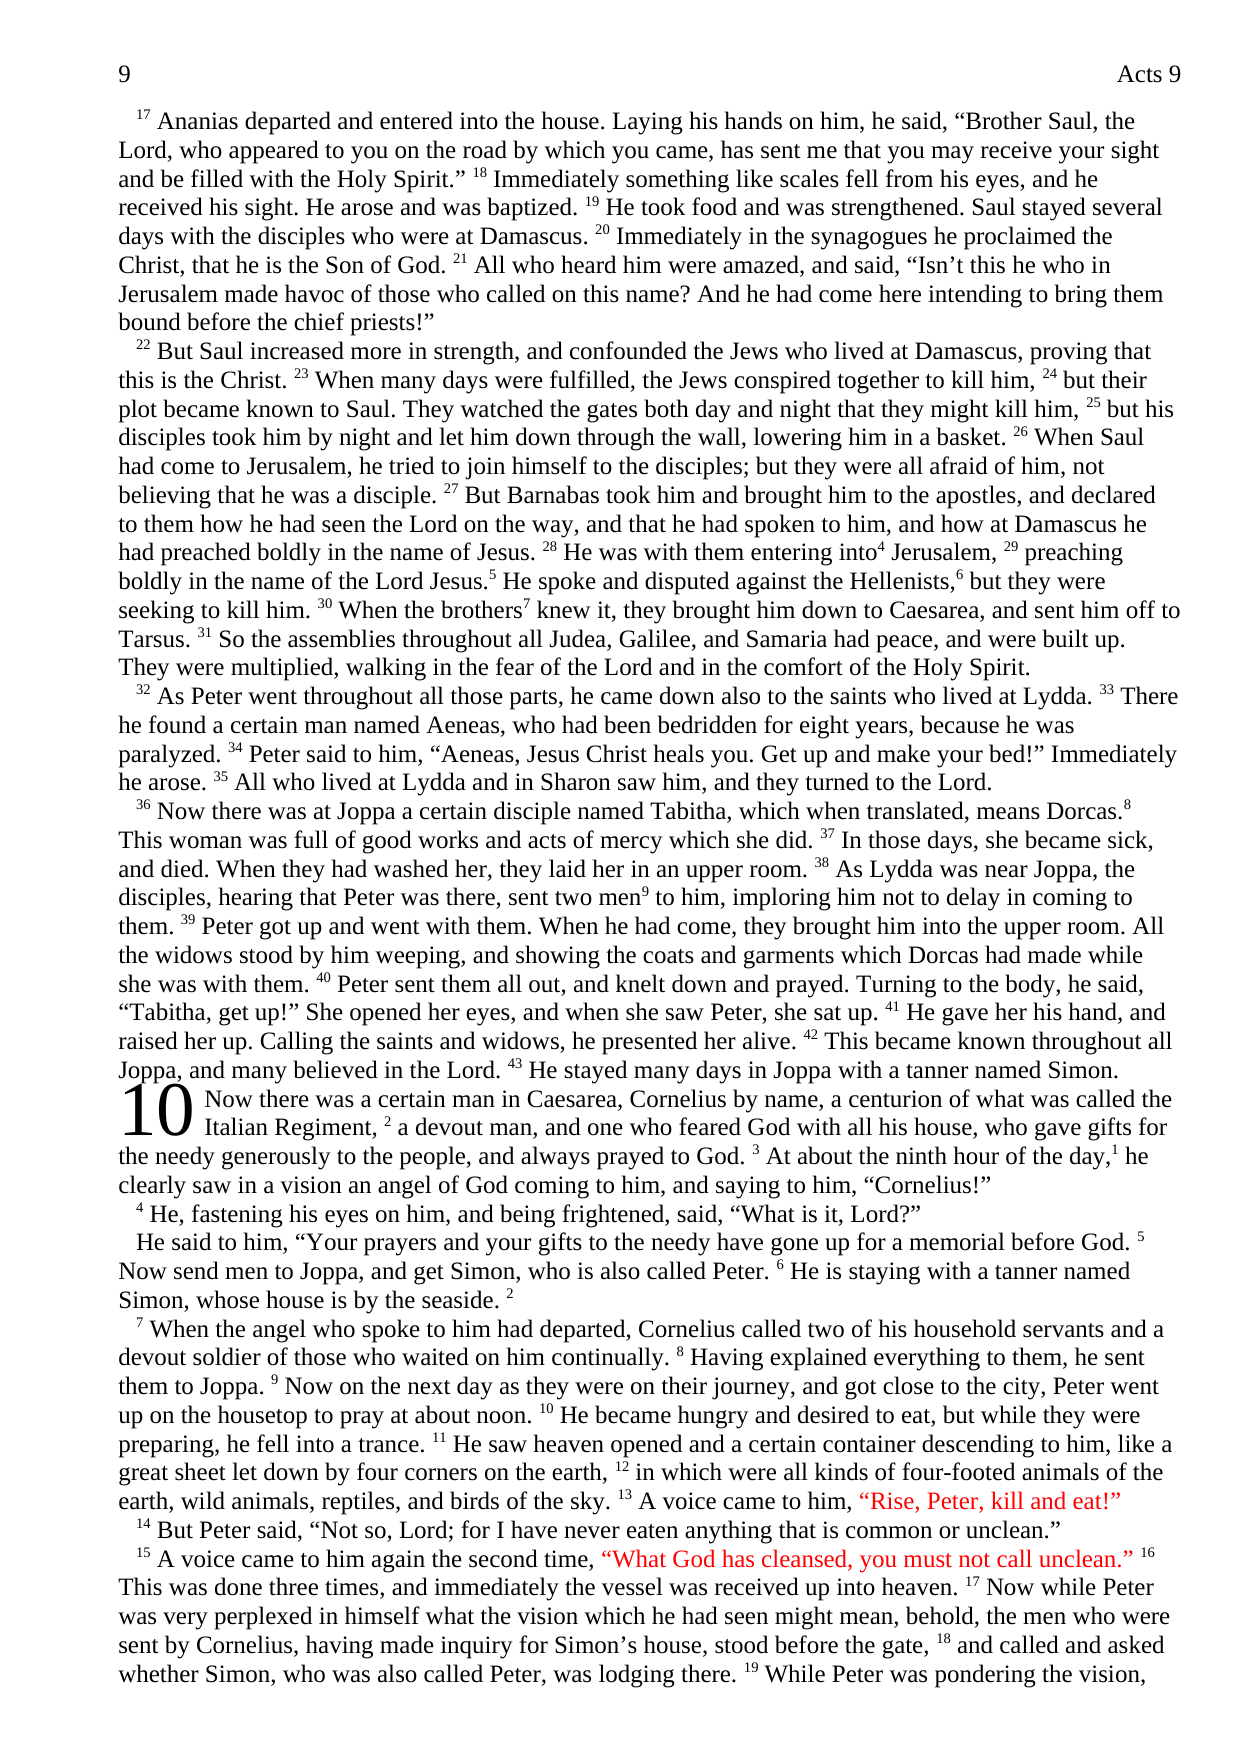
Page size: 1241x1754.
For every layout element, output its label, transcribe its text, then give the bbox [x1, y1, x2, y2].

text 22 But Saul increased more in strength, and confounded the Jews who lived at Damascus, proving that this is the Christ. 23 When many days were fulfilled, the Jews conspired together to kill him, 24 but their plot became known to Saul. They watched the gates both day and night that they might kill him, 25 but his disciples took him by night and let him down through the wall, lowering him in a basket. 26 When Saul had come to Jerusalem, he tried to join himself to the disciples; but they were all afraid of him, not believing that he was a disciple. 27 But Barnabas took him and brought him to the apostles, and declared to them how he had seen the Lord on the way, and that he had spoken to him, and how at Damascus he had preached boldly in the name of Jesus. 28 He was with them entering into4 Jerusalem, 29 preaching boldly in the name of the Lord Jesus.5 He spoke and disputed against the Hellenists,6 but they were seeking to kill him. 30 When the brothers7 knew it, they brought him down to Caesarea, and sent him off to Tarsus. 31 So the assemblies throughout all Judea, Galilee, and Samaria had peace, and were built up. They were multiplied, walking in the fear of the Lord and in the comfort of the Holy Spirit. [118, 336, 1181, 681]
text 10Now there was a certain man in Caesarea, Cornelius by name, a centurion of what was called the Italian Regiment, 2 a devout man, and one who feared God with all his house, who gave gifts for the needy generously to the people, and always prayed to God. 3 At about the ninth hour of the day,1 he clearly saw in a vision an angel of God coming to him, and saying to him, “Cornelius!” [118, 1084, 1181, 1199]
text 7 When the angel who spoke to him had departed, Cornelius called two of his household servants and a devout soldier of those who waited on him continually. 8 Having explained everything to them, he sent them to Joppa. 9 Now on the next day as they were on their journey, and got close to the city, Peter went up on the housetop to pray at about noon. 10 He became hungry and desired to eat, but while they were preparing, he fell into a trance. 11 He saw heaven opened and a certain container descending to him, like a great sheet let down by four corners on the earth, 12 in which were all kinds of four-footed animals of the earth, wild animals, reptiles, and birds of the sky. 13 A voice came to him, “Rise, Peter, kill and eat!” [118, 1314, 1181, 1515]
text 15 A voice came to him again the second time, “What God has cleansed, you must not call unclean.” 16 This was done three times, and immediately the vessel was received up into heaven. 17 Now while Peter was very perplexed in himself what the vision which he had seen might mean, behold, the men who were sent by Cornelius, having made inquiry for Simon’s house, stood before the gate, 18 and called and asked whether Simon, who was also called Peter, was lodging there. 19 While Peter was pondering the vision, [118, 1544, 1181, 1687]
text 36 Now there was at Joppa a certain disciple named Tabitha, which when translated, means Dorcas.8 This woman was full of good works and acts of mercy which she did. 37 In those days, she became sick, and died. When they had washed her, they laid her in an upper room. 38 As Lydda was near Joppa, the disciples, hearing that Peter was there, sent two men9 to him, imploring him not to delay in coming to them. 39 Peter got up and went with them. When he had come, they brought him into the upper room. All the widows stood by him weeping, and showing the coats and garments which Dorcas had made while she was with them. 40 Peter sent them all out, and knelt down and prayed. Turning to the body, he said, “Tabitha, get up!” She opened her eyes, and when she saw Peter, she sat up. 41 He gave her his hand, and raised her up. Calling the saints and widows, he presented her alive. 42 This became known throughout all Joppa, and many believed in the Lord. 43 He stayed many days in Joppa with a tanner named Simon. [118, 796, 1181, 1084]
text 14 But Peter said, “Not so, Lord; for I have never eaten anything that is common or unclean.” [118, 1515, 1181, 1544]
text He said to him, “Your prayers and your gifts to the needy have gone up for a memorial before God. 5 Now send men to Joppa, and get Simon, who is also called Peter. 6 He is staying with a tanner named Simon, whose house is by the seaside. 2 [118, 1227, 1181, 1314]
text 4 He, fastening his eyes on him, and being frightened, said, “What is it, Lord?” [118, 1199, 1181, 1227]
text 32 As Peter went throughout all those parts, he came down also to the saints who lived at Lydda. 33 There he found a certain man named Aeneas, who had been bedridden for eight years, because he was paralyzed. 34 Peter said to him, “Aeneas, Jesus Christ heals you. Get up and make your bed!” Immediately he arose. 35 All who lived at Lydda and in Sharon saw him, and they turned to the Lord. [118, 681, 1181, 796]
text 17 Ananias departed and entered into the house. Laying his hands on him, he said, “Brother Saul, the Lord, who appeared to you on the road by which you came, has sent me that you may receive your sight and be filled with the Holy Spirit.” 18 Immediately something like scales fell from his eyes, and he received his sight. He arose and was baptized. 19 He took food and was strengthened. Saul stayed several days with the disciples who were at Damascus. 20 Immediately in the synagogues he proclaimed the Christ, that he is the Son of God. 21 All who heard him were amazed, and said, “Isn’t this he who in Jerusalem made havoc of those who called on this name? And he had come here intending to bring them bound before the chief priests!” [118, 106, 1181, 336]
